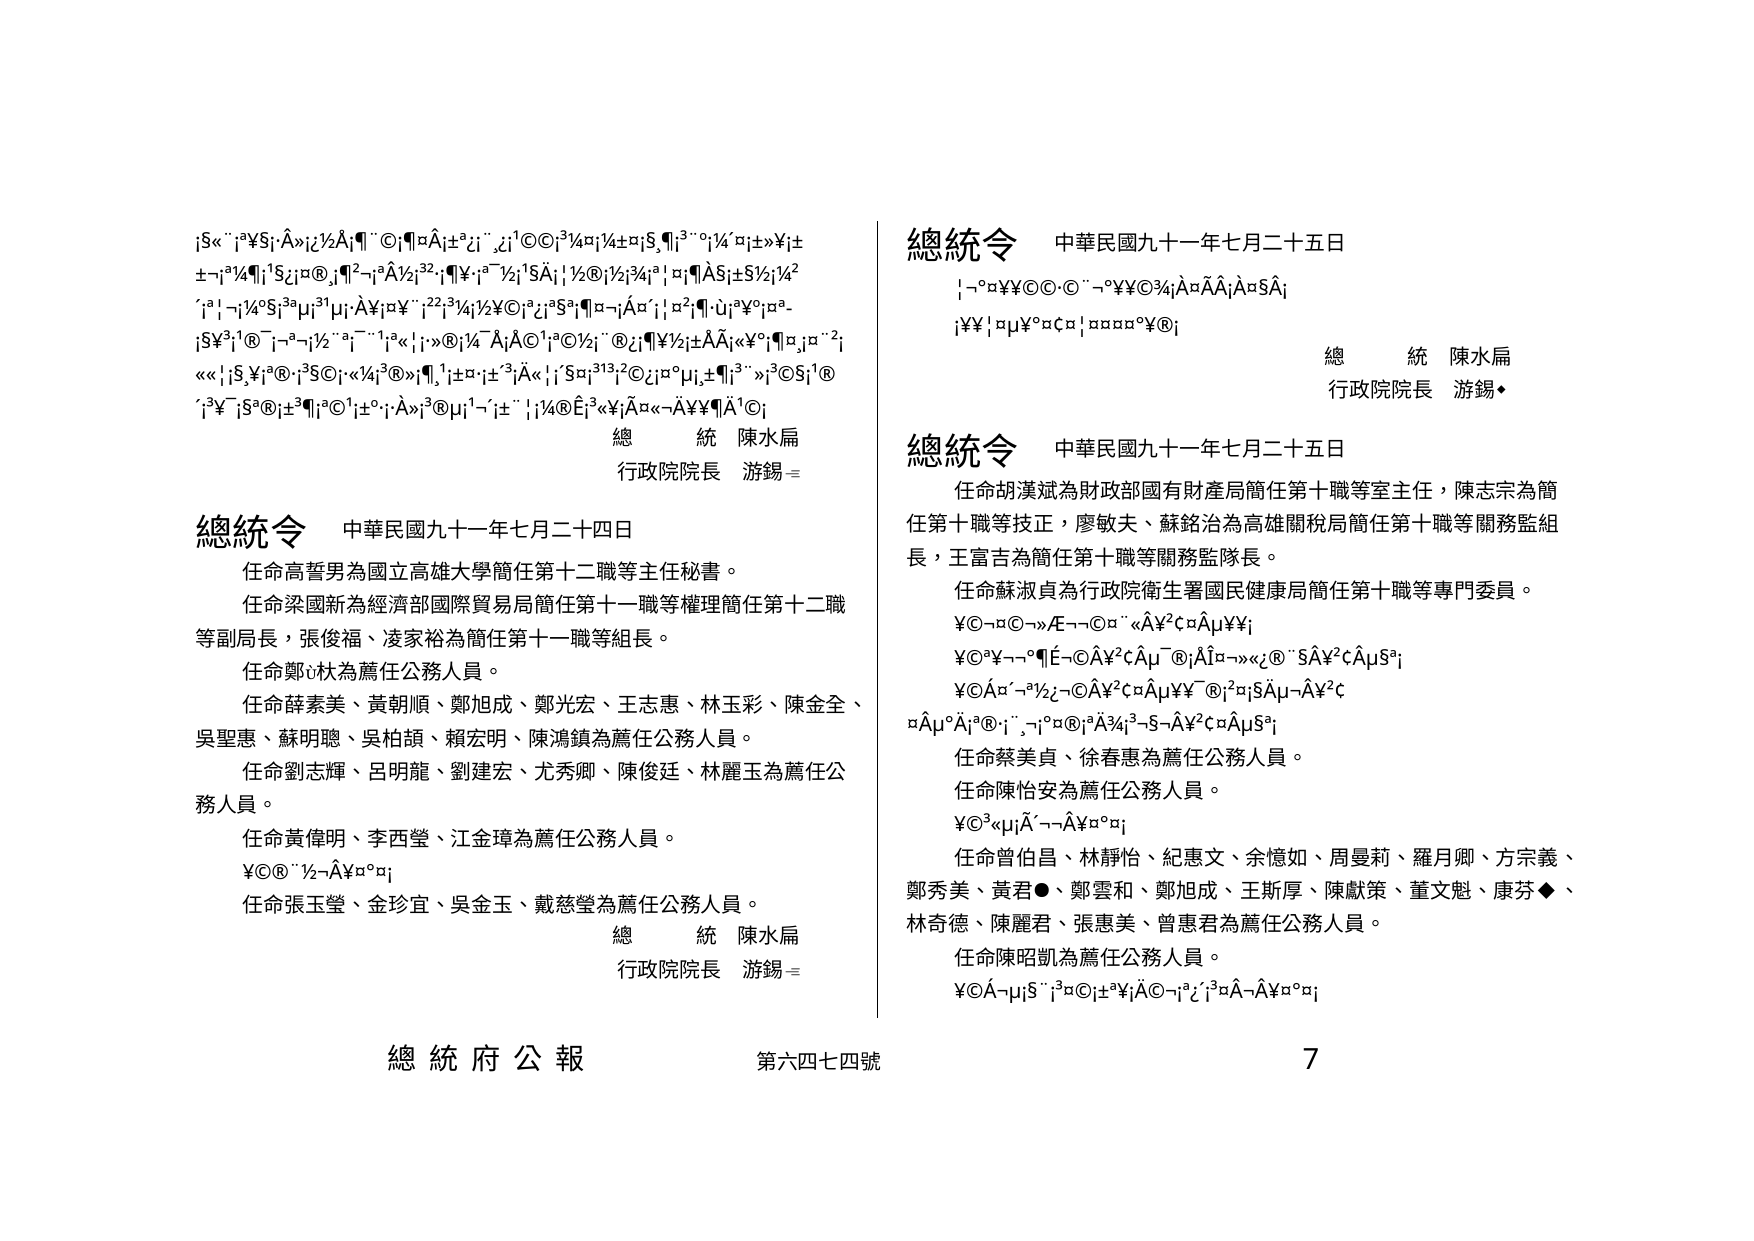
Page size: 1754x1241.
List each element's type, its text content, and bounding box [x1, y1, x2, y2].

text 總 統 陳水扁 [195, 426, 800, 451]
table_header 總統令 [904, 222, 1051, 265]
text ¥©³«µ¡Ã´¬¬Â¥¤°¤­¡ [907, 805, 1559, 838]
text 任命陳怡安為薦任公務人員。 [907, 772, 1559, 805]
text 任命張玉瑩、金珍宜、吳金玉、戴慈瑩為薦任公務人員。 [195, 886, 847, 919]
text ¥©®¨½¬Â¥¤°¤­¡ [195, 853, 847, 886]
text 總 統 陳水扁 [195, 924, 800, 949]
text 任命劉志輝、呂明龍、劉建宏、尤秀卿、陳俊廷、林麗玉為薦任公務人員。 [195, 753, 847, 819]
text 行政院院長 游錫 [195, 459, 800, 484]
table_header 中華民國九十一年七月二十五日 [1051, 222, 1564, 265]
text 任命高誓男為國立高雄大學簡任第十二職等主任秘書。 [195, 553, 847, 586]
text 任命蔡美貞、徐春惠為薦任公務人員。 [907, 738, 1559, 772]
table_header 中華民國九十一年七月二十四日 [340, 509, 852, 553]
text 任命蘇淑貞為行政院衛生署國民健康局簡任第十職等專門委員。 [907, 572, 1559, 605]
table_header 總統令 [192, 509, 340, 553]
text 行政院院長 游錫 [907, 378, 1512, 403]
text 任命胡漢斌為財政部國有財產局簡任第十職等室主任，陳志宗為簡任第十職等技正，廖敏夫、蘇銘治為高雄關稅局簡任第十職等關務監組長，王富吉為簡任第十職等關務監隊長。 [907, 472, 1559, 572]
table_header 總統令 [904, 428, 1051, 472]
text 任命薛素美、黃朝順、鄭旭成、鄭光宏、王志惠、林玉彩、陳金全、吳聖惠、蘇明聰、吳柏頡、賴宏明、陳鴻鎮為薦任公務人員。 [195, 686, 847, 753]
text 任命陳昭凱為薦任公務人員。 [907, 938, 1559, 972]
text 行政院院長 游錫 [195, 957, 800, 982]
text ¡¥¥¦¤µ¥°¤¢¤¦¤¤¤¤°¥®¡ [907, 303, 1559, 340]
text 總 統 陳水扁 [907, 344, 1512, 369]
text ¡§«¨¡ª¥§¡·Â»¡¿½Å¡¶¨©¡¶¤Â¡±ª¿¡¨¸¿¡¹©©¡³¼¤¡¼±¤¡§¸¶¡³¨º¡¼´¤¡±»¥¡±±¬¡ª¼¶¡¹§¿¡¤®¸¡¶²¬¡ªÂ½¡³²·¡¶¥·¡ª¯½¡¹§Ä¡¦½®¡½¡¾¡ª¦¤¡¶À§¡±§½¡¼²´¡ª¦¬¡¼º§¡³ªµ¡³¹µ¡·À¥¡¤¥¨¡²­²¡³¼­¡½¥©¡­ª¿¡ª§ª¡¶¤¬¡Á¤´¡¦¤²¡¶·ù¡ª¥º¡¤ª­¡§¥³¡¹®¯¡¬ª¬¡½¨ª¡¯¨¹¡ª«¦¡·»®¡¼¯Å¡Å©¹¡ª©½¡¨®¿¡¶¥½¡±ÅÃ¡«¥°¡¶¤¸¡¤¨²¡««¦¡§¸¥¡ª®·¡³§©¡·«¼¡³®»¡¶¸¹¡±¤·¡±´³¡Ä«¦¡´§¤¡³¹³¡²©¿¡¤°µ¡¸±¶¡³¨»¡³©§¡¹®´¡³¥¯¡§ª®¡±³¶¡ª©¹¡±º·¡·À»¡³®µ¡¹¬´¡±¨¦¡¼®Ê¡³«¥¡Ã¤«¬Ä¥¥¶Ä¹©¡ [195, 222, 847, 422]
text 任命鄭杕為薦任公務人員。 [195, 653, 847, 686]
text ¥©Á¤´¬ª½¿¬©Â¥²¢¤Âµ¥¥¯®¡²¤­¡§Äµ¬Â¥²¢¤Âµ°Ä¡ª®·¡¨¸¬¡°¤®¡ªÄ¾¡³¬§¬Â¥²¢¤Âµ§ª¡ [907, 672, 1559, 738]
text ¦¬°¤¥¥©©­·©­¨¬°¥¥©­¾¡À¤­ÃÂ¡À¤§Â¡ [907, 265, 1559, 303]
text ¥©¬¤©¬»Æ¬¬©¤¨«Â¥²¢¤Âµ¥¥¡ [907, 605, 1559, 638]
text ¥©Á¬µ¡§¨­¡³¤©¡±ª¥¡Ä©¬¡ª¿´¡³¤Â¬Â¥¤°¤­¡ [907, 972, 1559, 1005]
table_header 中華民國九十一年七月二十五日 [1051, 428, 1564, 472]
text 任命黃偉明、李西瑩、江金璋為薦任公務人員。 [195, 819, 847, 853]
text 任命梁國新為經濟部國際貿易局簡任第十一職等權理簡任第十二職等副局長，張俊福、凌家裕為簡任第十一職等組長。 [195, 586, 847, 653]
text 任命曾伯昌、林靜怡、紀惠文、余憶如、周曼莉、羅月卿、方宗義、鄭秀美、黃君、鄭雲和、鄭旭成、王斯厚、陳獻策、董文魁、康芬、林奇德、陳麗君、張惠美、曾惠君為薦任公務人員。 [907, 838, 1559, 938]
text ¥©ª¥¬¬°¶É¬©Â¥²¢Âµ¯®¡ÅÎ¤¬»«¿®¨§Â¥²¢Âµ§ª¡ [907, 638, 1559, 672]
